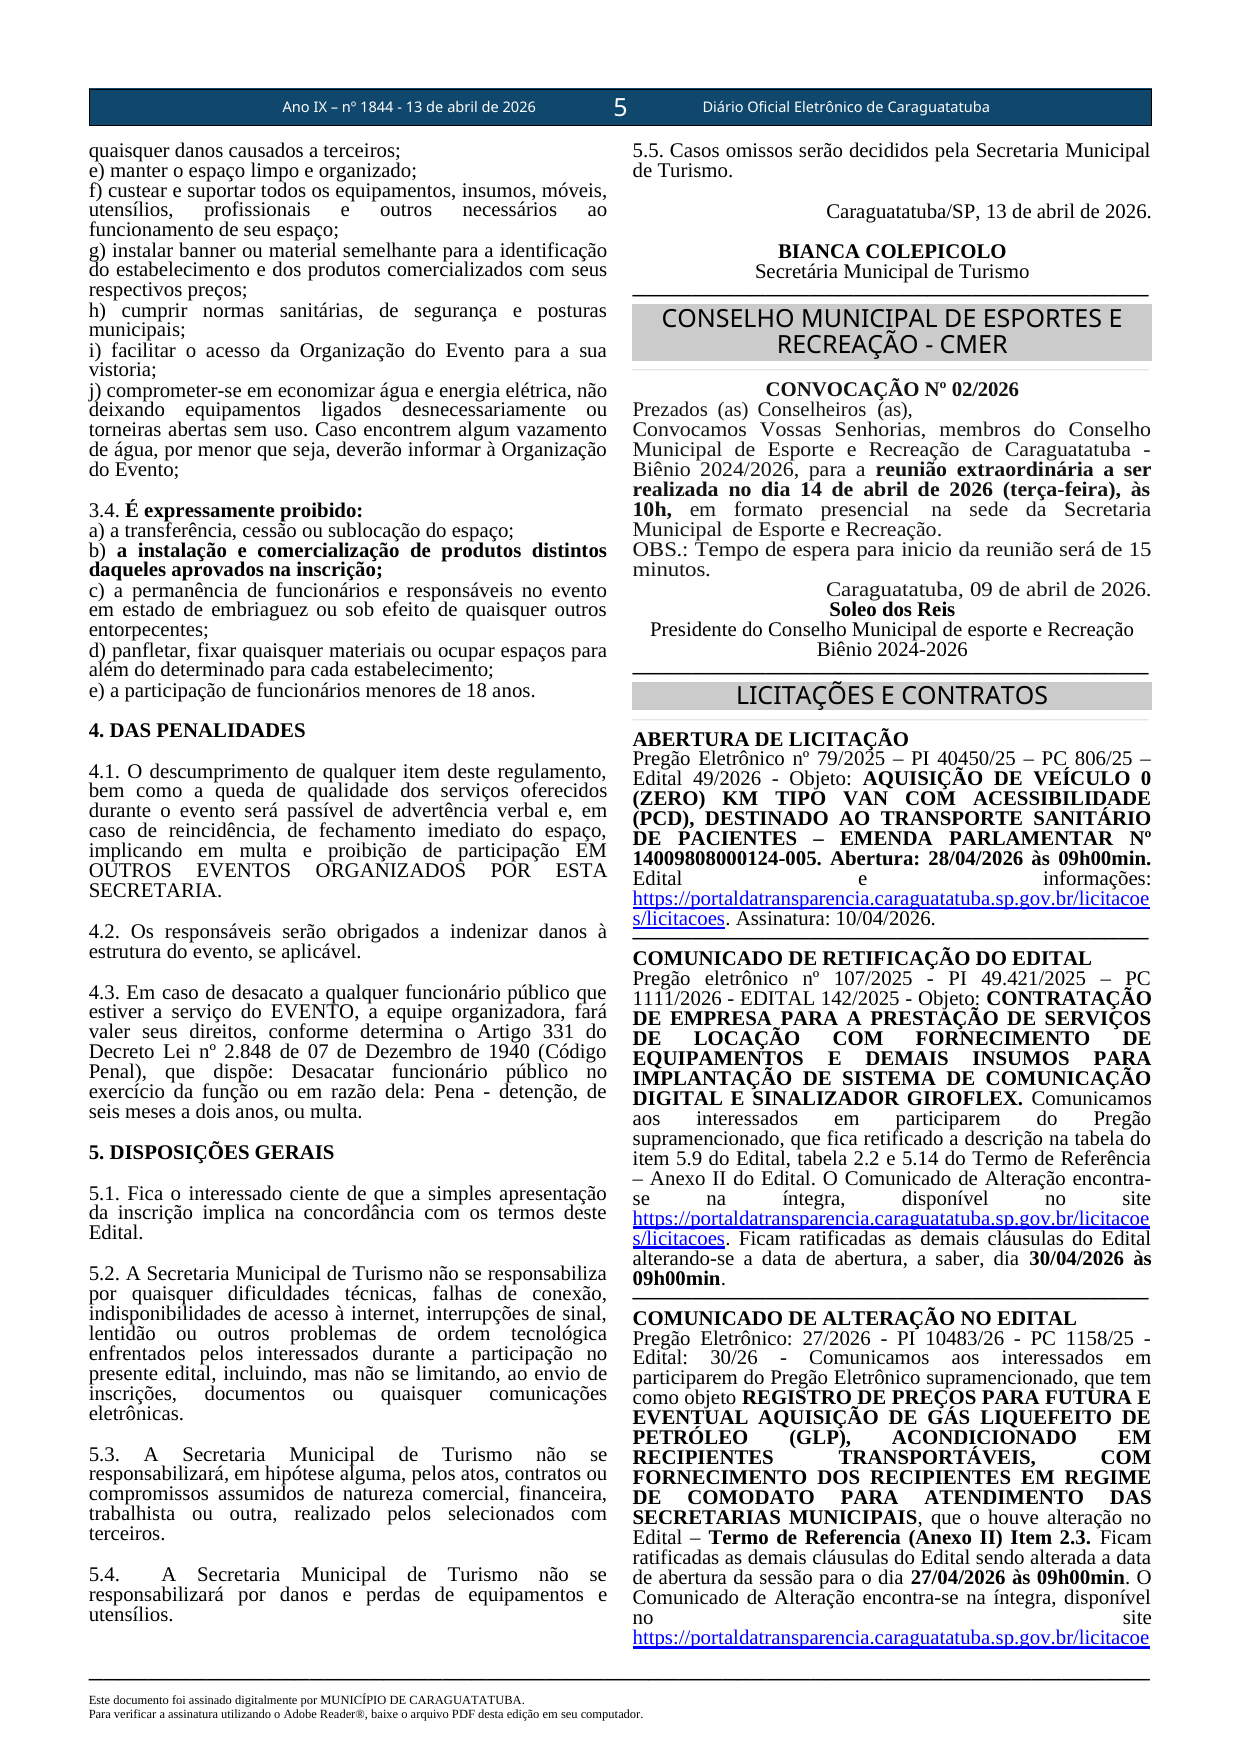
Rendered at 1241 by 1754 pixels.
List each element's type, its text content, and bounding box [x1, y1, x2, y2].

text LICITAÇÕES E CONTRATOS [632, 682, 1152, 710]
text Presidente do Conselho Municipal de esporte e Recreação [632, 620, 1152, 640]
text quaisquer danos causados a terceiros; [88, 142, 608, 162]
text COMUNICADO DE RETIFICAÇÃO DO EDITAL [632, 950, 1152, 970]
text BIANCA COLEPICOLO [632, 243, 1152, 263]
text Biênio 2024-2026 [632, 640, 1152, 660]
text Caraguatatuba, 09 de abril de 2026. [632, 581, 1152, 600]
text ─────────────────────────────────── [632, 660, 1152, 682]
text 4.1. O descumprimento de qualquer item deste regulamento, bem como a queda de qualidade dos serviços oferecidos durante o evento será passível de advertência verbal e, em caso de reincidência, de fechamento imediato do espaço, implicando em multa e proibição de participação EM OUTROS EVENTOS ORGANIZADOS POR ESTA SECRETARIA. [88, 762, 608, 902]
text CONSELHO MUNICIPAL DE ESPORTES E RECREAÇÃO - CMER [632, 304, 1152, 361]
text c) a permanência de funcionários e responsáveis no evento em estado de embriaguez ou sob efeito de quaisquer outros entorpecentes; [88, 581, 608, 641]
text 5. DISPOSIÇÕES GERAIS [88, 1144, 608, 1164]
text Soleo dos Reis [632, 600, 1152, 620]
text COMUNICADO DE ALTERAÇÃO NO EDITAL [632, 1309, 1152, 1329]
text ─────────────────────────────────── [632, 710, 1152, 730]
text CONVOCAÇÃO Nº 02/2026 [632, 381, 1152, 401]
text 4. DAS PENALIDADES [88, 722, 608, 742]
text Caraguatatuba/SP, 13 de abril de 2026. [632, 202, 1152, 222]
text Prezados (as) Conselheiros (as), [632, 401, 1152, 421]
text 3.4. É expressamente proibido: [88, 502, 608, 522]
text ─────────────────────────────────── [632, 283, 1152, 304]
text 4.3. Em caso de desacato a qualquer funcionário público que estiver a serviço do EVENTO, a equipe organizadora, fará valer seus direitos, conforme determina o Artigo 331 do Decreto Lei nº 2.848 de 07 de Dezembro de 1940 (Código Penal), que dispõe: Desacatar funcionário público no exercício da função ou em razão dela: Pena - detenção, de seis meses a dois anos, ou multa. [88, 983, 608, 1123]
text ─────────────────────────────────── [632, 930, 1152, 950]
text i) facilitar o acesso da Organização do Evento para a sua vistoria; [88, 341, 608, 381]
text d) panfletar, fixar quaisquer materiais ou ocupar espaços para além do determinado para cada estabelecimento; [88, 641, 608, 681]
text Secretária Municipal de Turismo [632, 263, 1152, 283]
text 5.1. Fica o interessado ciente de que a simples apresentação da inscrição implica na concordância com os termos deste Edital. [88, 1184, 608, 1244]
text 5.3. A Secretaria Municipal de Turismo não se responsabilizará, em hipótese alguma, pelos atos, contratos ou compromissos assumidos de natureza comercial, financeira, trabalhista ou outra, realizado pelos selecionados com terceiros. [88, 1445, 608, 1545]
text Pregão Eletrônico nº 79/2025 – PI 40450/25 – PC 806/25 – Edital 49/2026 - Objeto: AQUISIÇÃO DE VEÍCULO 0 (ZERO) KM TIPO VAN COM ACESSIBILIDADE (PCD), DESTINADO AO TRANSPORTE SANITÁRIO DE PACIENTES – EMENDA PARLAMENTAR Nº 14009808000124-005. Abertura: 28/04/2026 às 09h00min. Edital e informações: https://portaldatransparencia.caraguatatuba.sp.gov.br/licitacoes/licitacoes. Assinatura: 10/04/2026. [632, 750, 1152, 930]
text Pregão eletrônico nº 107/2025 - PI 49.421/2025 – PC 1111/2026 - EDITAL 142/2025 - Objeto: CONTRATAÇÃO DE EMPRESA PARA A PRESTAÇÃO DE SERVIÇOS DE LOCAÇÃO COM FORNECIMENTO DE EQUIPAMENTOS E DEMAIS INSUMOS PARA IMPLANTAÇÃO DE SISTEMA DE COMUNICAÇÃO DIGITAL E SINALIZADOR GIROFLEX. Comunicamos aos interessados em participarem do Pregão supramencionado, que fica retificado a descrição na tabela do item 5.9 do Edital, tabela 2.2 e 5.14 do Termo de Referência – Anexo II do Edital. O Comunicado de Alteração encontra-se na íntegra, disponível no site https://portaldatransparencia.caraguatatuba.sp.gov.br/licitacoes/licitacoes. Ficam ratificadas as demais cláusulas do Edital alterando-se a data de abertura, a saber, dia 30/04/2026 às 09h00min. [632, 970, 1152, 1289]
text 5.2. A Secretaria Municipal de Turismo não se responsabiliza por quaisquer dificuldades técnicas, falhas de conexão, indisponibilidades de acesso à internet, interrupções de sinal, lentidão ou outros problemas de ordem tecnológica enfrentados pelos interessados durante a participação no presente edital, incluindo, mas não se limitando, ao envio de inscrições, documentos ou quaisquer comunicações eletrônicas. [88, 1265, 608, 1425]
text OBS.: Tempo de espera para inicio da reunião será de 15 minutos. [632, 541, 1152, 581]
text Convocamos Vossas Senhorias, membros do Conselho Municipal de Esporte e Recreação de Caraguatatuba - Biênio 2024/2026, para a reunião extraordinária a ser realizada no dia 14 de abril de 2026 (terça-feira), às 10h, em formato presencial na sede da Secretaria Municipal de Esporte e Recreação. [632, 421, 1152, 541]
text 5.5. Casos omissos serão decididos pela Secretaria Municipal de Turismo. [632, 142, 1152, 182]
text j) comprometer-se em economizar água e energia elétrica, não deixando equipamentos ligados desnecessariamente ou torneiras abertas sem uso. Caso encontrem algum vazamento de água, por menor que seja, deverão informar à Organização do Evento; [88, 381, 608, 481]
text a) a transferência, cessão ou sublocação do espaço; [88, 522, 608, 541]
text ABERTURA DE LICITAÇÃO [632, 730, 1152, 750]
text b) a instalação e comercialização de produtos distintos daqueles aprovados na inscrição; [88, 541, 608, 581]
text h) cumprir normas sanitárias, de segurança e posturas municipais; [88, 301, 608, 341]
text Pregão Eletrônico: 27/2026 - PI 10483/26 - PC 1158/25 - Edital: 30/26 - Comunicamos aos interessados em participarem do Pregão Eletrônico supramencionado, que tem como objeto REGISTRO DE PREÇOS PARA FUTURA E EVENTUAL AQUISIÇÃO DE GÁS LIQUEFEITO DE PETRÓLEO (GLP), ACONDICIONADO EM RECIPIENTES TRANSPORTÁVEIS, COM FORNECIMENTO DOS RECIPIENTES EM REGIME DE COMODATO PARA ATENDIMENTO DAS SECRETARIAS MUNICIPAIS, que o houve alteração no Edital – Termo de Referencia (Anexo II) Item 2.3. Ficam ratificadas as demais cláusulas do Edital sendo alterada a data de abertura da sessão para o dia 27/04/2026 às 09h00min. O Comunicado de Alteração encontra-se na íntegra, disponível no site https://portaldatransparencia.caraguatatuba.sp.gov.br/licitacoe [632, 1329, 1152, 1649]
text ─────────────────────────────────── [632, 361, 1152, 381]
text ─────────────────────────────────── [632, 1289, 1152, 1309]
text g) instalar banner ou material semelhante para a identificação do estabelecimento e dos produtos comercializados com seus respectivos preços; [88, 241, 608, 301]
text f) custear e suportar todos os equipamentos, insumos, móveis, utensílios, profissionais e outros necessários ao funcionamento de seu espaço; [88, 182, 608, 241]
text e) a participação de funcionários menores de 18 anos. [88, 681, 608, 701]
text e) manter o espaço limpo e organizado; [88, 162, 608, 182]
text 5.4. A Secretaria Municipal de Turismo não se responsabilizará por danos e perdas de equipamentos e utensílios. [88, 1566, 608, 1626]
text 4.2. Os responsáveis serão obrigados a indenizar danos à estrutura do evento, se aplicável. [88, 923, 608, 963]
